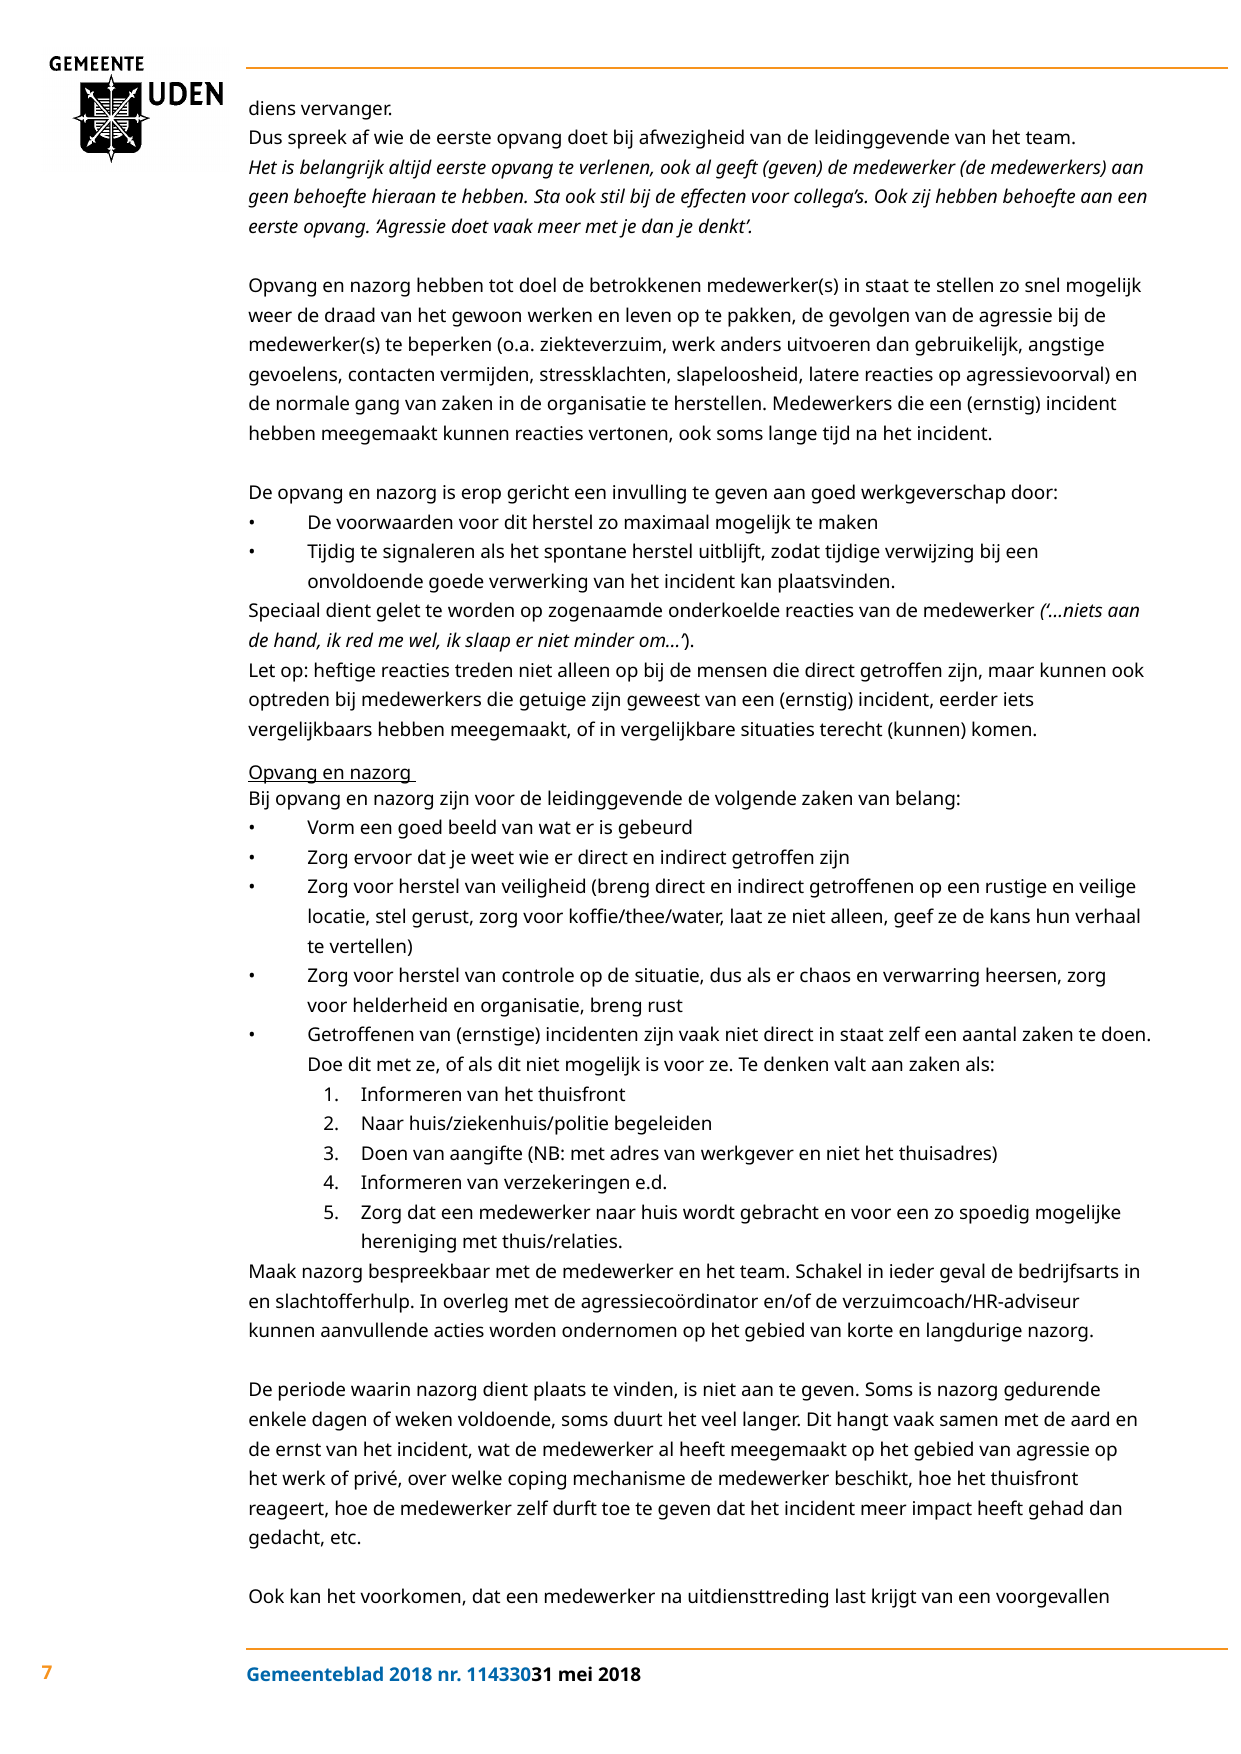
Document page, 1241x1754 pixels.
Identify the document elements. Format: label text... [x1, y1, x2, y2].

list Zorg ervoor dat je weet wie er direct en indirect getroffen zijn [248, 844, 1152, 870]
picture [41, 47, 231, 172]
list Informeren van verzekeringen e.d. [323, 1169, 1152, 1195]
list Getroffenen van (ernstige) incidenten zijn vaak niet direct in staat zelf een aantal zaken te doen. Doe dit met ze, of als dit niet mogelijk is voor ze. Te denken valt aan zaken als: [248, 1022, 1152, 1077]
list Tijdig te signaleren als het spontane herstel uitblijft, zodat tijdige verwijzing bij een onvoldoende goede verwerking van het incident kan plaatsvinden. [248, 538, 1152, 594]
list Doen van aangifte (NB: met adres van werkgever en niet het thuisadres) [323, 1140, 1152, 1166]
list Zorg voor herstel van controle op de situatie, dus als er chaos en verwarring heersen, zorg voor helderheid en organisatie, breng rust [248, 962, 1152, 1018]
list Zorg voor herstel van veiligheid (breng direct en indirect getroffenen op een rustige en veilige locatie, stel gerust, zorg voor koffie/thee/water, laat ze niet alleen, geef ze de kans hun verhaal te vertellen) [248, 874, 1152, 958]
text Let op: heftige reacties treden niet alleen op bij de mensen die direct getroffen zijn, maar kunnen ook optreden bij medewerkers die getuige zijn geweest van een (ernstig) incident, eerder iets vergelijkbaars hebben meegemaakt, of in vergelijkbare situaties terecht (kunnen) komen. [248, 657, 1152, 742]
text De opvang en nazorg is erop gericht een invulling te geven aan goed werkgeverschap door: [248, 479, 1152, 505]
text Het is belangrijk altijd eerste opvang te verlenen, ook al geeft (geven) de medewerker (de medewerkers) aan geen behoefte hieraan te hebben. Sta ook stil bij de effecten voor collega’s. Ook zij hebben behoefte aan een eerste opvang. ‘Agressie doet vaak meer met je dan je denkt’. [248, 154, 1152, 239]
list Zorg dat een medewerker naar huis wordt gebracht en voor een zo spoedig mogelijke hereniging met thuis/relaties. [323, 1199, 1152, 1254]
text De periode waarin nazorg dient plaats te vinden, is niet aan te geven. Soms is nazorg gedurende enkele dagen of weken voldoende, soms duurt het veel langer. Dit hangt vaak samen met de aard en de ernst van het incident, wat de medewerker al heeft meegemaakt op het gebied van agressie op het werk of privé, over welke coping mechanisme de medewerker beschikt, hoe het thuisfront reageert, hoe de medewerker zelf durft toe te geven dat het incident meer impact heeft gehad dan gedacht, etc. [248, 1377, 1152, 1550]
text Ook kan het voorkomen, dat een medewerker na uitdiensttreding last krijgt van een voorgevallen [248, 1584, 1152, 1609]
text Bij opvang en nazorg zijn voor de leidinggevende de volgende zaken van belang: [248, 785, 1152, 811]
text Opvang en nazorg hebben tot doel de betrokkenen medewerker(s) in staat te stellen zo snel mogelijk weer de draad van het gewoon werken en leven op te pakken, de gevolgen van de agressie bij de medewerker(s) te beperken (o.a. ziekteverzuim, werk anders uitvoeren dan gebruikelijk, angstige gevoelens, contacten vermijden, stressklachten, slapeloosheid, latere reacties op agressievoorval) en de normale gang van zaken in de organisatie te herstellen. Medewerkers die een (ernstig) incident hebben meegemaakt kunnen reacties vertonen, ook soms lange tijd na het incident. [248, 272, 1152, 446]
text diens vervanger. [248, 95, 1152, 121]
list De voorwaarden voor dit herstel zo maximaal mogelijk te maken [248, 509, 1152, 535]
text Opvang en nazorg [248, 759, 1152, 785]
list Vorm een goed beeld van wat er is gebeurd [248, 814, 1152, 840]
text Speciaal dient gelet te worden op zogenaamde onderkoelde reacties van de medewerker (‘…niets aan de hand, ik red me wel, ik slaap er niet minder om…’). [248, 598, 1152, 653]
list Informeren van het thuisfront [323, 1081, 1152, 1106]
text Dus spreek af wie de eerste opvang doet bij afwezigheid van de leidinggevende van het team. [248, 124, 1152, 150]
text Maak nazorg bespreekbaar met de medewerker en het team. Schakel in ieder geval de bedrijfsarts in en slachtofferhulp. In overleg met de agressiecoördinator en/of de verzuimcoach/HR-adviseur kunnen aanvullende acties worden ondernomen op het gebied van korte en langdurige nazorg. [248, 1258, 1152, 1343]
list Naar huis/ziekenhuis/politie begeleiden [323, 1110, 1152, 1136]
